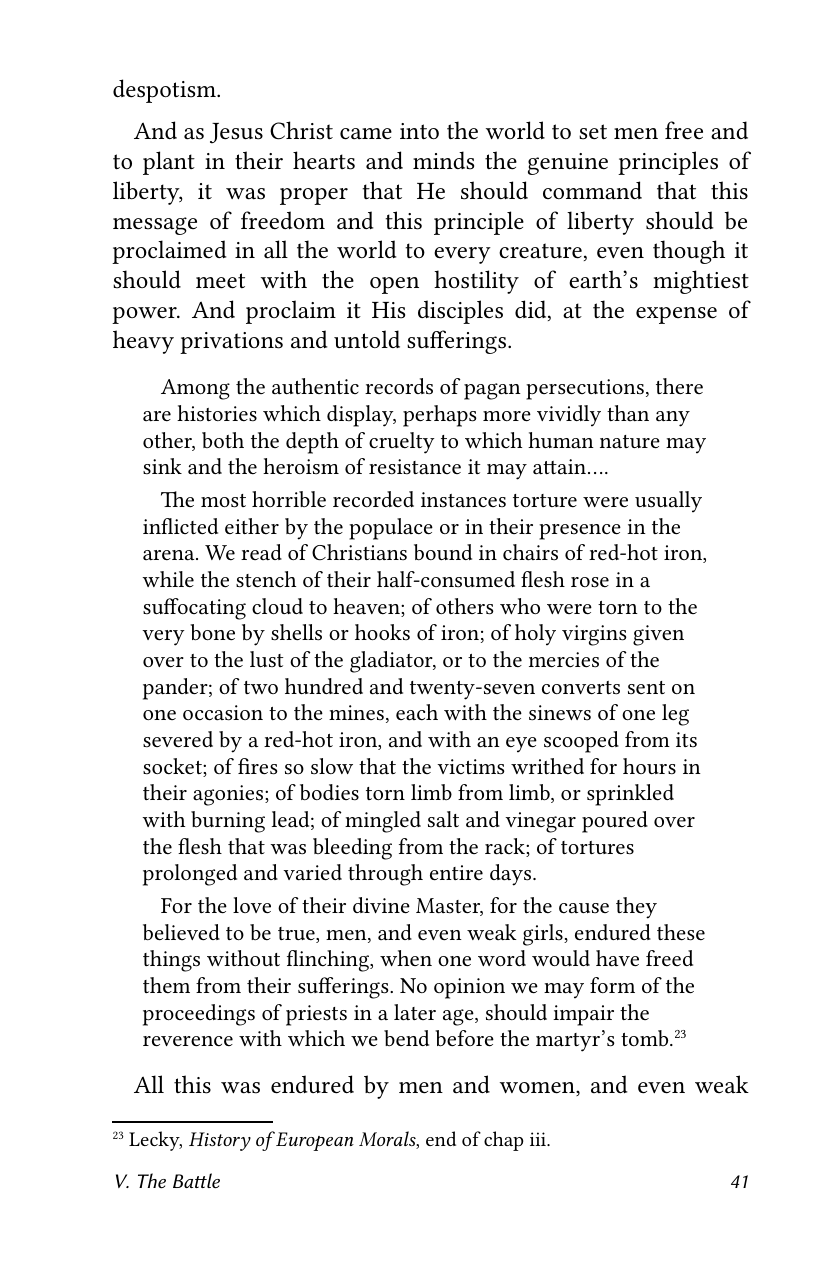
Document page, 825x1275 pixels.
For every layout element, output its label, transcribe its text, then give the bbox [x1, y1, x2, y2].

text despotism. [112, 75, 750, 103]
text All this was endured by men and women, and even weak [112, 1071, 750, 1099]
text Among the authentic records of pagan persecutions, there are histories which display, perhaps more vividly than any other, both the depth of cruelty to which human nature may sink and the heroism of resistance it may attain…. [142, 374, 720, 480]
text The most horrible recorded instances torture were usually inflicted either by the populace or in their presence in the arena. We read of Christians bound in chairs of red-hot iron, while the stench of their half-consumed flesh rose in a suffocating cloud to heaven; of others who were torn to the very bone by shells or hooks of iron; of holy virgins given over to the lust of the gladiator, or to the mercies of the pander; of two hundred and twenty-seven converts sent on one occasion to the mines, each with the sinews of one leg severed by a red-hot iron, and with an eye scooped from its socket; of fires so slow that the victims writhed for hours in their agonies; of bodies torn limb from limb, or sprinkled with burning lead; of mingled salt and vinegar poured over the flesh that was bleeding from the rack; of tortures prolonged and varied through entire days. [142, 487, 720, 886]
text For the love of their divine Master, for the cause they believed to be true, men, and even weak girls, endured these things without flinching, when one word would have freed them from their sufferings. No opinion we may form of the proceedings of priests in a later age, should impair the reverence with which we bend before the martyr’s tomb. [142, 893, 720, 1052]
text And as Jesus Christ came into the world to set men free and to plant in their hearts and minds the genuine principles of liberty, it was proper that He should command that this message of freedom and this principle of liberty should be proclaimed in all the world to every creature, even though it should meet with the open hostility of earth’s mightiest power. And proclaim it His disciples did, at the expense of heavy privations and untold sufferings. [112, 117, 750, 355]
text Lecky, History of European Morals, end of chap iii. [112, 1128, 750, 1152]
